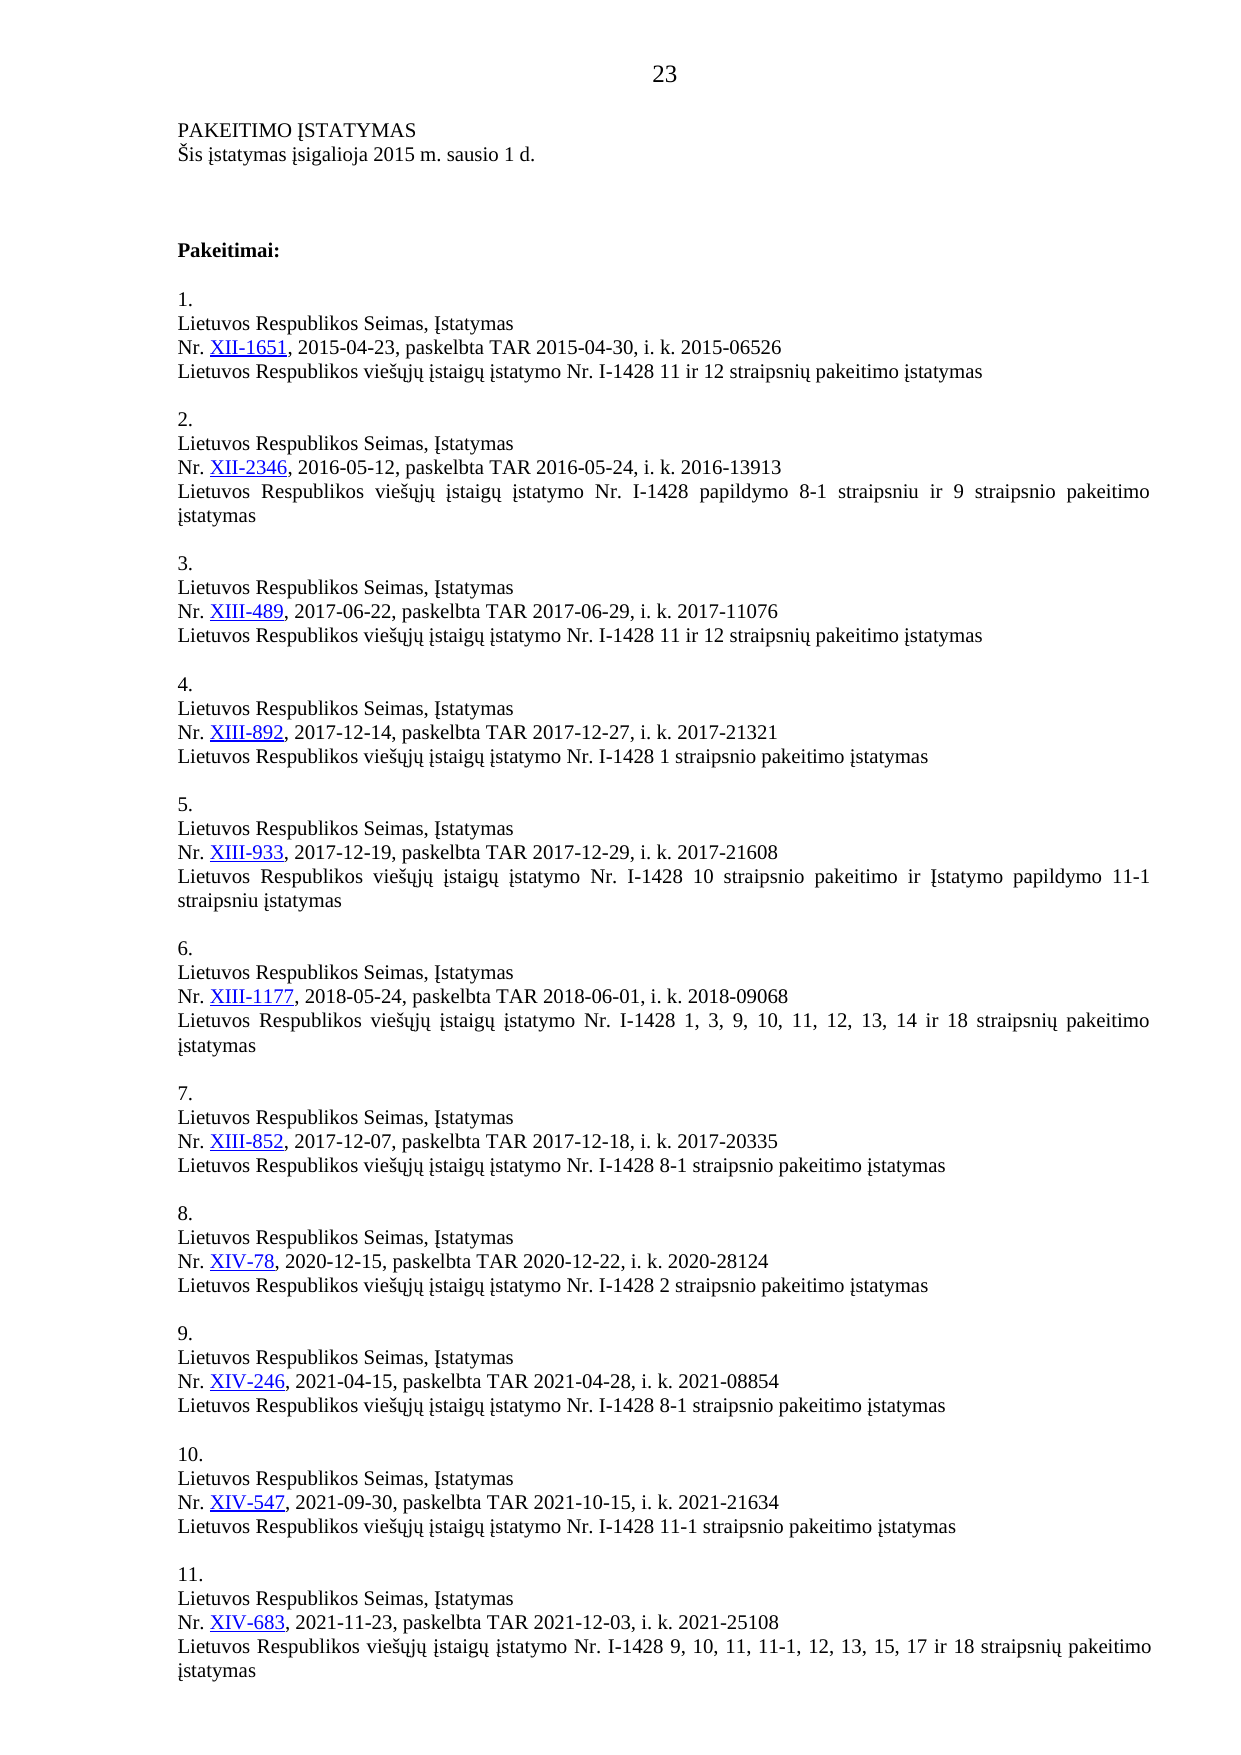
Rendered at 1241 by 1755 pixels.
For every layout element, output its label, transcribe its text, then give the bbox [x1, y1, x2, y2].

text 7. [177, 1081, 1152, 1105]
text Lietuvos Respublikos Seimas, Įstatymas [177, 1586, 1152, 1610]
text Nr. XIV-78, 2020-12-15, paskelbta TAR 2020-12-22, i. k. 2020-28124 [177, 1249, 1152, 1273]
text Nr. XII-1651, 2015-04-23, paskelbta TAR 2015-04-30, i. k. 2015-06526 [177, 335, 1152, 359]
text Lietuvos Respublikos Seimas, Įstatymas [177, 696, 1152, 720]
text Lietuvos Respublikos Seimas, Įstatymas [177, 1345, 1152, 1369]
text Nr. XIV-246, 2021-04-15, paskelbta TAR 2021-04-28, i. k. 2021-08854 [177, 1369, 1152, 1393]
text 2. [177, 407, 1152, 431]
text Lietuvos Respublikos Seimas, Įstatymas [177, 816, 1152, 840]
text Nr. XIII-933, 2017-12-19, paskelbta TAR 2017-12-29, i. k. 2017-21608 [177, 840, 1152, 864]
text Lietuvos Respublikos viešųjų įstaigų įstatymo Nr. I-1428 papildymo 8-1 straipsniu ir 9 straipsnio pakeitimo įstatymas [177, 479, 1152, 527]
text Lietuvos Respublikos viešųjų įstaigų įstatymo Nr. I-1428 10 straipsnio pakeitimo ir Įstatymo papildymo 11-1 straipsniu įstatymas [177, 864, 1152, 912]
text Nr. XIII-852, 2017-12-07, paskelbta TAR 2017-12-18, i. k. 2017-20335 [177, 1129, 1152, 1153]
text 10. [177, 1442, 1152, 1466]
text Nr. XIII-892, 2017-12-14, paskelbta TAR 2017-12-27, i. k. 2017-21321 [177, 720, 1152, 744]
text PAKEITIMO ĮSTATYMAS [177, 118, 1152, 142]
text 3. [177, 551, 1152, 575]
text Lietuvos Respublikos viešųjų įstaigų įstatymo Nr. I-1428 1, 3, 9, 10, 11, 12, 13, 14 ir 18 straipsnių pakeitimo įstatymas [177, 1008, 1152, 1057]
text Nr. XIV-683, 2021-11-23, paskelbta TAR 2021-12-03, i. k. 2021-25108 [177, 1610, 1152, 1634]
text Lietuvos Respublikos viešųjų įstaigų įstatymo Nr. I-1428 9, 10, 11, 11-1, 12, 13, 15, 17 ir 18 straipsnių pakeitimo įstatymas [177, 1634, 1152, 1682]
text Lietuvos Respublikos Seimas, Įstatymas [177, 1225, 1152, 1249]
text Lietuvos Respublikos viešųjų įstaigų įstatymo Nr. I-1428 11-1 straipsnio pakeitimo įstatymas [177, 1514, 1152, 1538]
text Lietuvos Respublikos Seimas, Įstatymas [177, 431, 1152, 455]
text Lietuvos Respublikos Seimas, Įstatymas [177, 1105, 1152, 1129]
text Lietuvos Respublikos viešųjų įstaigų įstatymo Nr. I-1428 2 straipsnio pakeitimo įstatymas [177, 1273, 1152, 1297]
text Lietuvos Respublikos Seimas, Įstatymas [177, 960, 1152, 984]
text Šis įstatymas įsigalioja 2015 m. sausio 1 d. [177, 142, 1152, 166]
text 1. [177, 287, 1152, 311]
text Lietuvos Respublikos Seimas, Įstatymas [177, 575, 1152, 599]
text Lietuvos Respublikos viešųjų įstaigų įstatymo Nr. I-1428 8-1 straipsnio pakeitimo įstatymas [177, 1153, 1152, 1177]
text 6. [177, 936, 1152, 960]
text Nr. XIII-1177, 2018-05-24, paskelbta TAR 2018-06-01, i. k. 2018-09068 [177, 984, 1152, 1008]
text Nr. XIII-489, 2017-06-22, paskelbta TAR 2017-06-29, i. k. 2017-11076 [177, 599, 1152, 623]
text 11. [177, 1562, 1152, 1586]
text Lietuvos Respublikos viešųjų įstaigų įstatymo Nr. I-1428 11 ir 12 straipsnių pakeitimo įstatymas [177, 359, 1152, 383]
text Nr. XIV-547, 2021-09-30, paskelbta TAR 2021-10-15, i. k. 2021-21634 [177, 1490, 1152, 1514]
text Pakeitimai: [177, 238, 1152, 262]
text 9. [177, 1321, 1152, 1345]
text Nr. XII-2346, 2016-05-12, paskelbta TAR 2016-05-24, i. k. 2016-13913 [177, 455, 1152, 479]
text Lietuvos Respublikos viešųjų įstaigų įstatymo Nr. I-1428 1 straipsnio pakeitimo įstatymas [177, 744, 1152, 768]
text Lietuvos Respublikos viešųjų įstaigų įstatymo Nr. I-1428 8-1 straipsnio pakeitimo įstatymas [177, 1393, 1152, 1417]
text Lietuvos Respublikos viešųjų įstaigų įstatymo Nr. I-1428 11 ir 12 straipsnių pakeitimo įstatymas [177, 623, 1152, 647]
text 4. [177, 672, 1152, 696]
text 5. [177, 792, 1152, 816]
text Lietuvos Respublikos Seimas, Įstatymas [177, 1466, 1152, 1490]
text 8. [177, 1201, 1152, 1225]
text Lietuvos Respublikos Seimas, Įstatymas [177, 311, 1152, 335]
